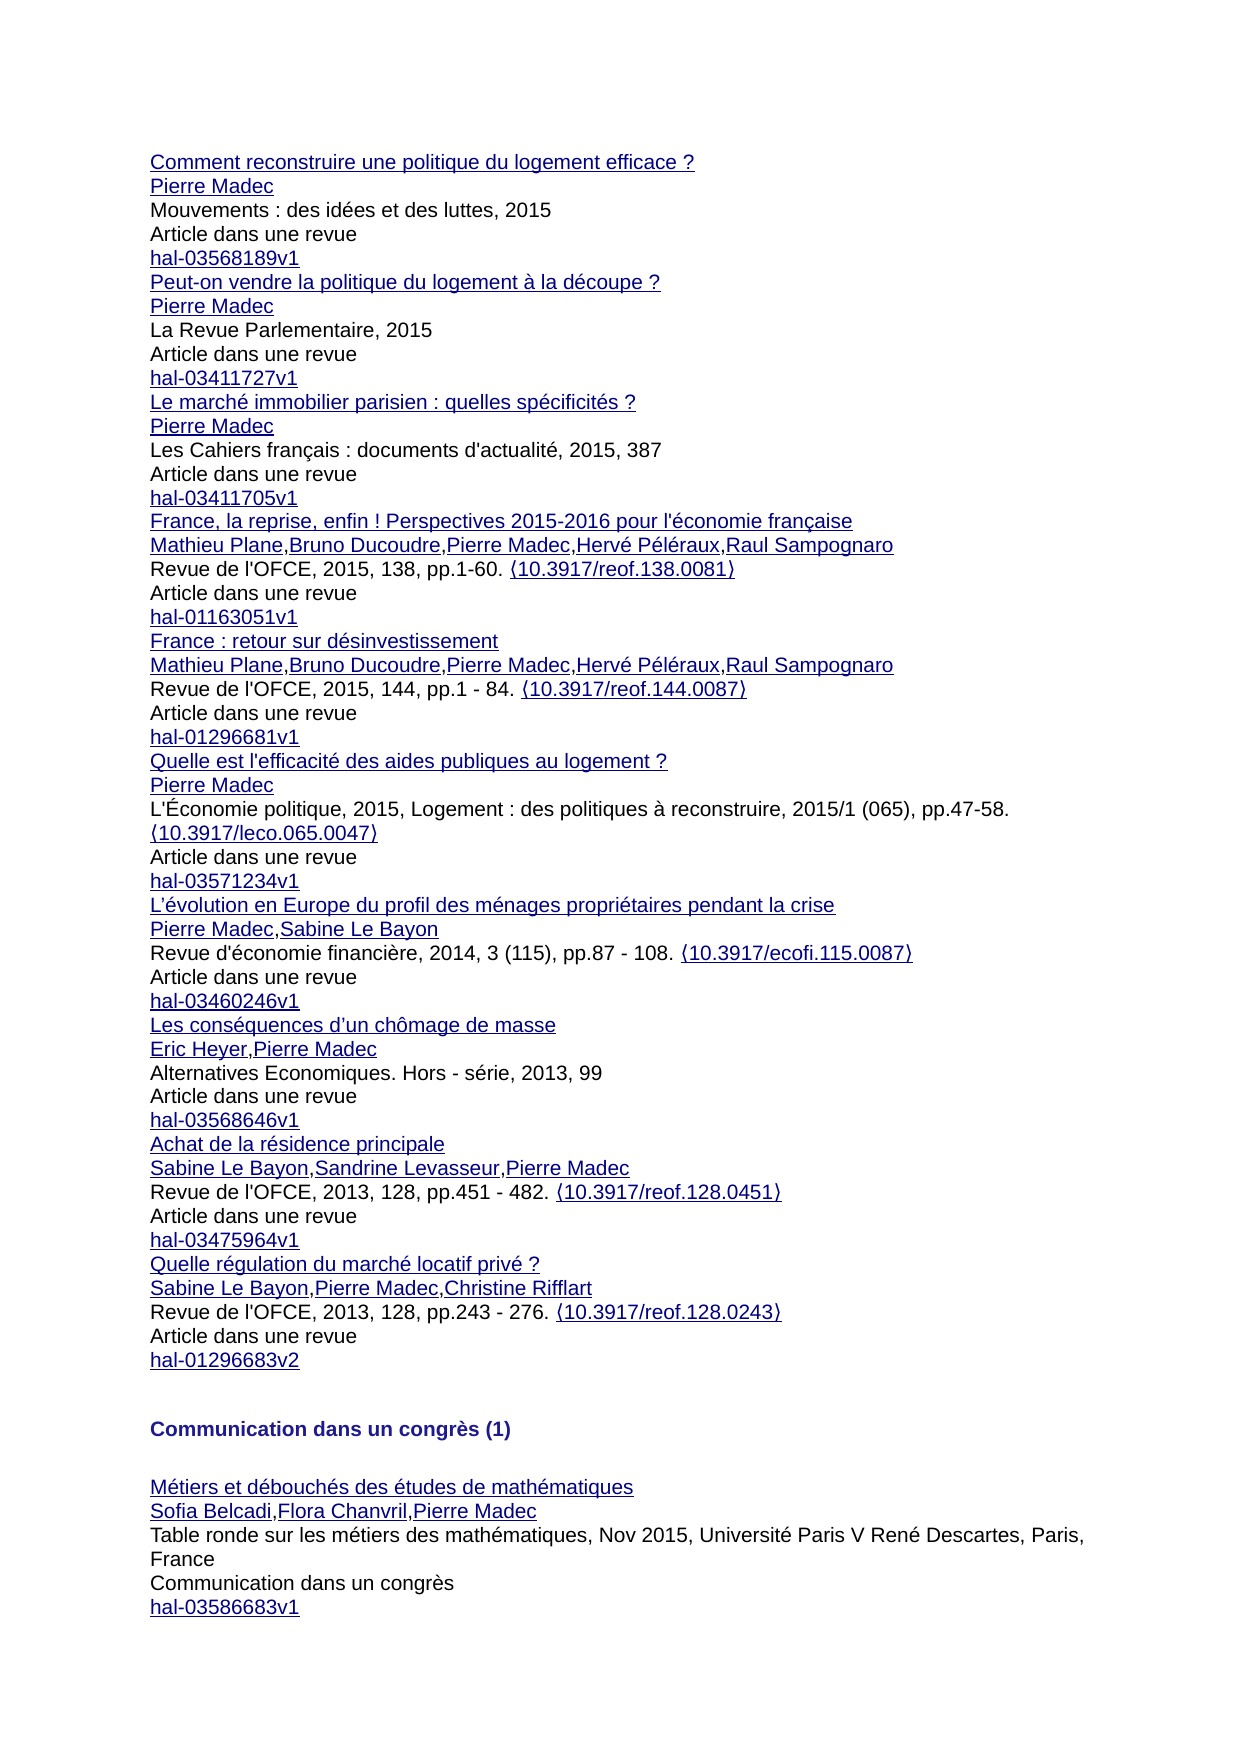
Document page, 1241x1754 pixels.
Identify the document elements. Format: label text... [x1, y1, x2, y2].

table_cell L’évolution en Europe du profil des ménages propriétaires pendant la crise Pierre Madec,Sabine Le Bayon Revue d'économie financière, 2014, 3 (115), pp.87 - 108. ⟨10.3917/ecofi.115.0087⟩ Article dans une revue hal-03460246v1 [150, 893, 1090, 1012]
table_cell France, la reprise, enfin ! Perspectives 2015-2016 pour l'économie française Mathieu Plane,Bruno Ducoudre,Pierre Madec,Hervé Péléraux,Raul Sampognaro Revue de l'OFCE, 2015, 138, pp.1-60. ⟨10.3917/reof.138.0081⟩ Article dans une revue hal-01163051v1 [150, 509, 1090, 629]
table_cell France : retour sur désinvestissement Mathieu Plane,Bruno Ducoudre,Pierre Madec,Hervé Péléraux,Raul Sampognaro Revue de l'OFCE, 2015, 144, pp.1 - 84. ⟨10.3917/reof.144.0087⟩ Article dans une revue hal-01296681v1 [150, 629, 1090, 749]
table_cell Achat de la résidence principale Sabine Le Bayon,Sandrine Levasseur,Pierre Madec Revue de l'OFCE, 2013, 128, pp.451 - 482. ⟨10.3917/reof.128.0451⟩ Article dans une revue hal-03475964v1 [150, 1132, 1090, 1252]
table_cell Le marché immobilier parisien : quelles spécificités ? Pierre Madec Les Cahiers français : documents d'actualité, 2015, 387 Article dans une revue hal-03411705v1 [150, 390, 1090, 509]
table_header Métiers et débouchés des études de mathématiques Sofia Belcadi,Flora Chanvril,Pierre Madec Table ronde sur les métiers des mathématiques, Nov 2015, Université Paris V René Descartes, Paris, France Communication dans un congrès hal-03586683v1 [150, 1475, 1090, 1619]
table_cell Quelle régulation du marché locatif privé ? Sabine Le Bayon,Pierre Madec,Christine Rifflart Revue de l'OFCE, 2013, 128, pp.243 - 276. ⟨10.3917/reof.128.0243⟩ Article dans une revue hal-01296683v2 [150, 1252, 1090, 1372]
table_cell Les conséquences d’un chômage de masse Eric Heyer,Pierre Madec Alternatives Economiques. Hors - série, 2013, 99 Article dans une revue hal-03568646v1 [150, 1013, 1090, 1132]
subtitle Communication dans un congrès (1) [150, 1417, 1090, 1441]
table_cell Comment reconstruire une politique du logement efficace ? Pierre Madec Mouvements : des idées et des luttes, 2015 Article dans une revue hal-03568189v1 [150, 150, 1090, 270]
table_cell Quelle est l'efficacité des aides publiques au logement ? Pierre Madec L'Économie politique, 2015, Logement : des politiques à reconstruire, 2015/1 (065), pp.47-58. ⟨10.3917/leco.065.0047⟩ Article dans une revue hal-03571234v1 [150, 749, 1090, 893]
table_cell Peut-on vendre la politique du logement à la découpe ? Pierre Madec La Revue Parlementaire, 2015 Article dans une revue hal-03411727v1 [150, 270, 1090, 389]
